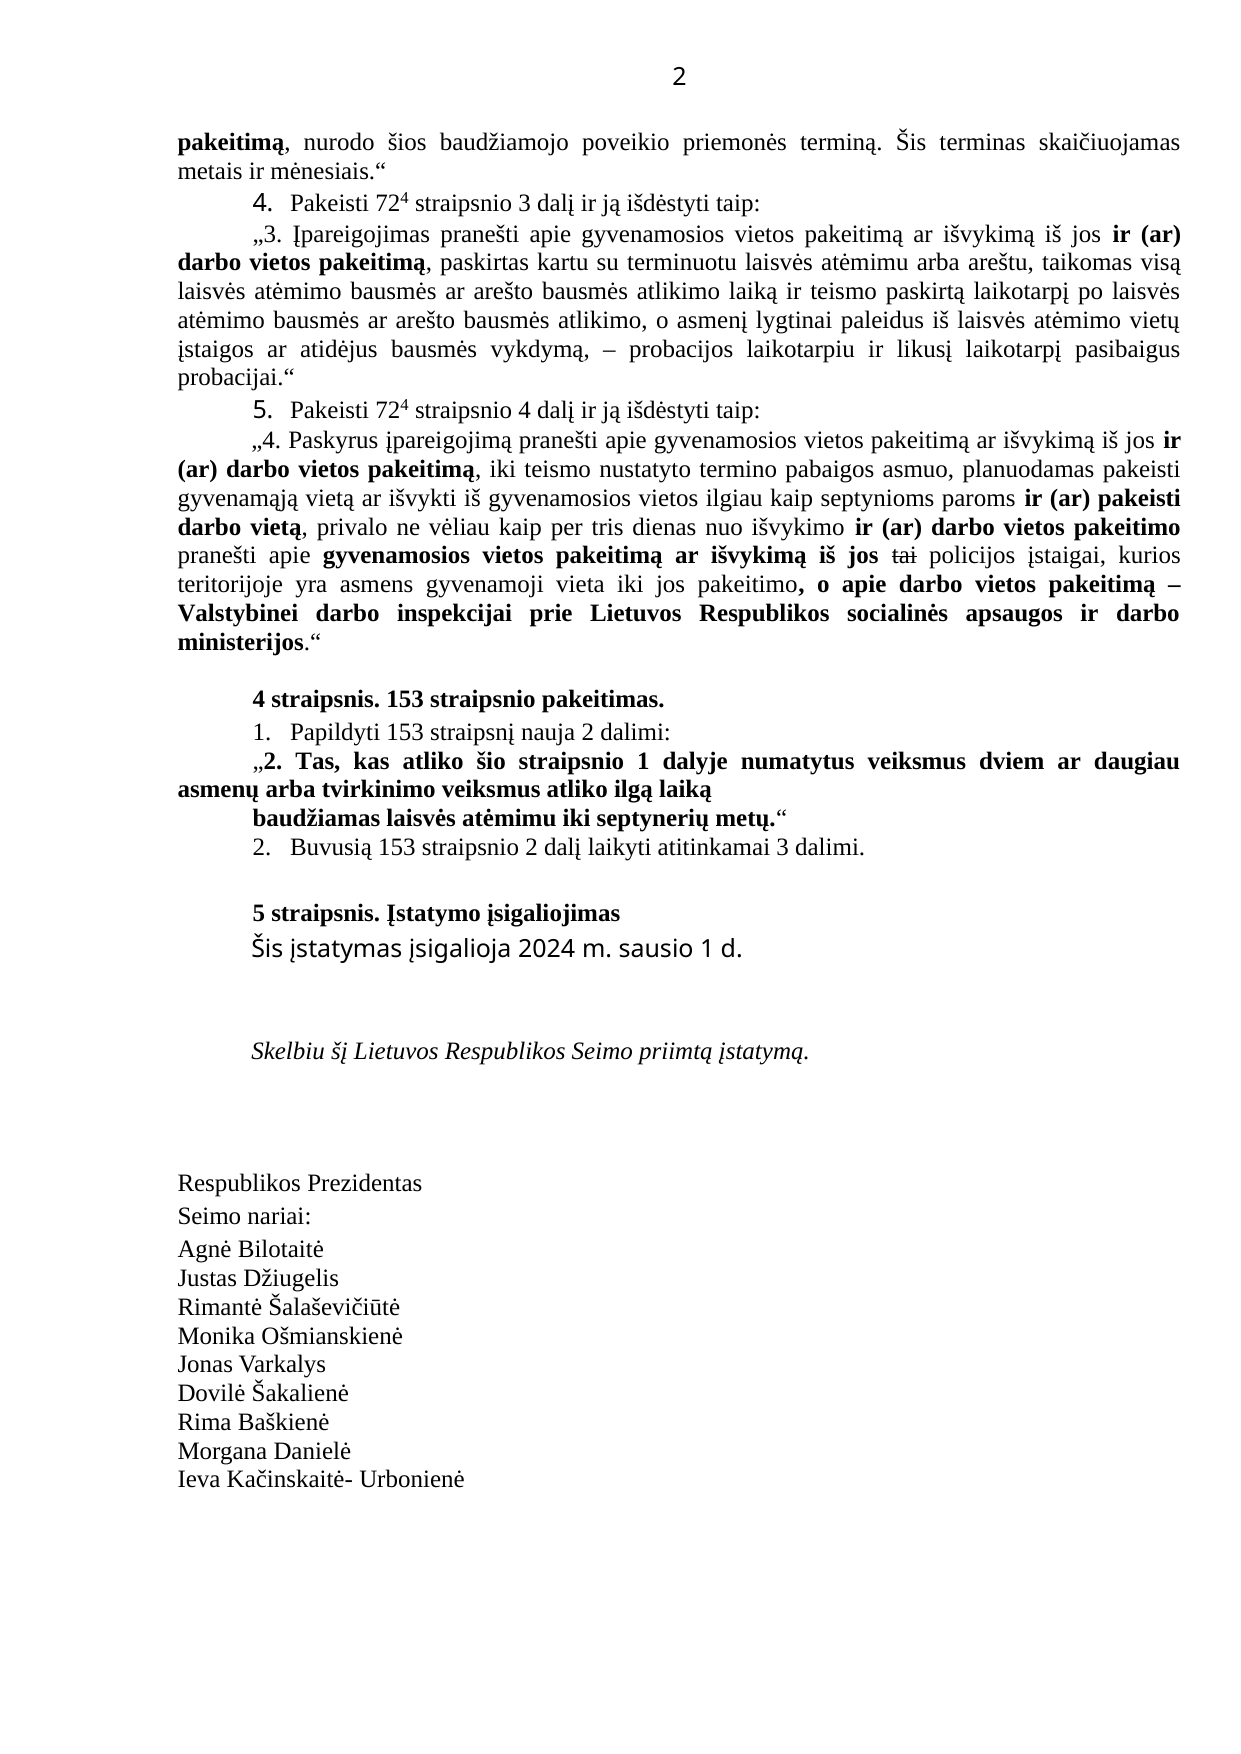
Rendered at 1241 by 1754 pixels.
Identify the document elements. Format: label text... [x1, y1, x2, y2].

text 4 straipsnis. 153 straipsnio pakeitimas. [177, 684, 1181, 713]
text Jonas Varkalys [177, 1349, 1181, 1378]
text Skelbiu šį Lietuvos Respublikos Seimo priimtą įstatymą. [177, 1036, 1181, 1065]
list Papildyti 153 straipsnį nauja 2 dalimi: [252, 717, 1181, 746]
text pakeitimą, nurodo šios baudžiamojo poveikio priemonės terminą. Šis terminas skaičiuojamas metais ir mėnesiais.“ [177, 127, 1181, 185]
text Šis įstatymas įsigalioja 2024 m. sausio 1 d. [177, 931, 1181, 965]
text baudžiamas laisvės atėmimu iki septynerių metų.“ [177, 803, 1181, 832]
text Monika Ošmianskienė [177, 1321, 1181, 1349]
text „3. Įpareigojimas pranešti apie gyvenamosios vietos pakeitimą ar išvykimą iš jos ir (ar) darbo vietos pakeitimą, paskirtas kartu su terminuotu laisvės atėmimu arba areštu, taikomas visą laisvės atėmimo bausmės ar arešto bausmės atlikimo laiką ir teismo paskirtą laikotarpį po laisvės atėmimo bausmės ar arešto bausmės atlikimo, o asmenį lygtinai paleidus iš laisvės atėmimo vietų įstaigos ar atidėjus bausmės vykdymą, – probacijos laikotarpiu ir likusį laikotarpį pasibaigus probacijai.“ [177, 219, 1181, 391]
text Ieva Kačinskaitė- Urbonienė [177, 1464, 1181, 1493]
text Agnė Bilotaitė [177, 1234, 1181, 1263]
text „4. Paskyrus įpareigojimą pranešti apie gyvenamosios vietos pakeitimą ar išvykimą iš jos ir (ar) darbo vietos pakeitimą, iki teismo nustatyto termino pabaigos asmuo, planuodamas pakeisti gyvenamąją vietą ar išvykti iš gyvenamosios vietos ilgiau kaip septynioms paroms ir (ar) pakeisti darbo vietą, privalo ne vėliau kaip per tris dienas nuo išvykimo ir (ar) darbo vietos pakeitimo pranešti apie gyvenamosios vietos pakeitimą ar išvykimą iš jos tai policijos įstaigai, kurios teritorijoje yra asmens gyvenamoji vieta iki jos pakeitimo, o apie darbo vietos pakeitimą – Valstybinei darbo inspekcijai prie Lietuvos Respublikos socialinės apsaugos ir darbo ministerijos.“ [177, 425, 1181, 655]
text Dovilė Šakalienė [177, 1378, 1181, 1407]
list Pakeisti 724 straipsnio 4 dalį ir ją išdėstyti taip: [252, 391, 1181, 425]
text Rimantė Šalaševičiūtė [177, 1292, 1181, 1321]
text Morgana Danielė [177, 1436, 1181, 1464]
text „2. Tas, kas atliko šio straipsnio 1 dalyje numatytus veiksmus dviem ar daugiau asmenų arba tvirkinimo veiksmus atliko ilgą laiką [177, 746, 1181, 803]
list Buvusią 153 straipsnio 2 dalį laikyti atitinkamai 3 dalimi. [252, 832, 1181, 861]
list Pakeisti 724 straipsnio 3 dalį ir ją išdėstyti taip: [252, 185, 1181, 219]
text Rima Baškienė [177, 1407, 1181, 1436]
text Respublikos Prezidentas [177, 1168, 1181, 1197]
text Seimo nariai: [177, 1201, 1181, 1230]
text Justas Džiugelis [177, 1263, 1181, 1292]
text 5 straipsnis. Įstatymo įsigaliojimas [177, 898, 1181, 927]
